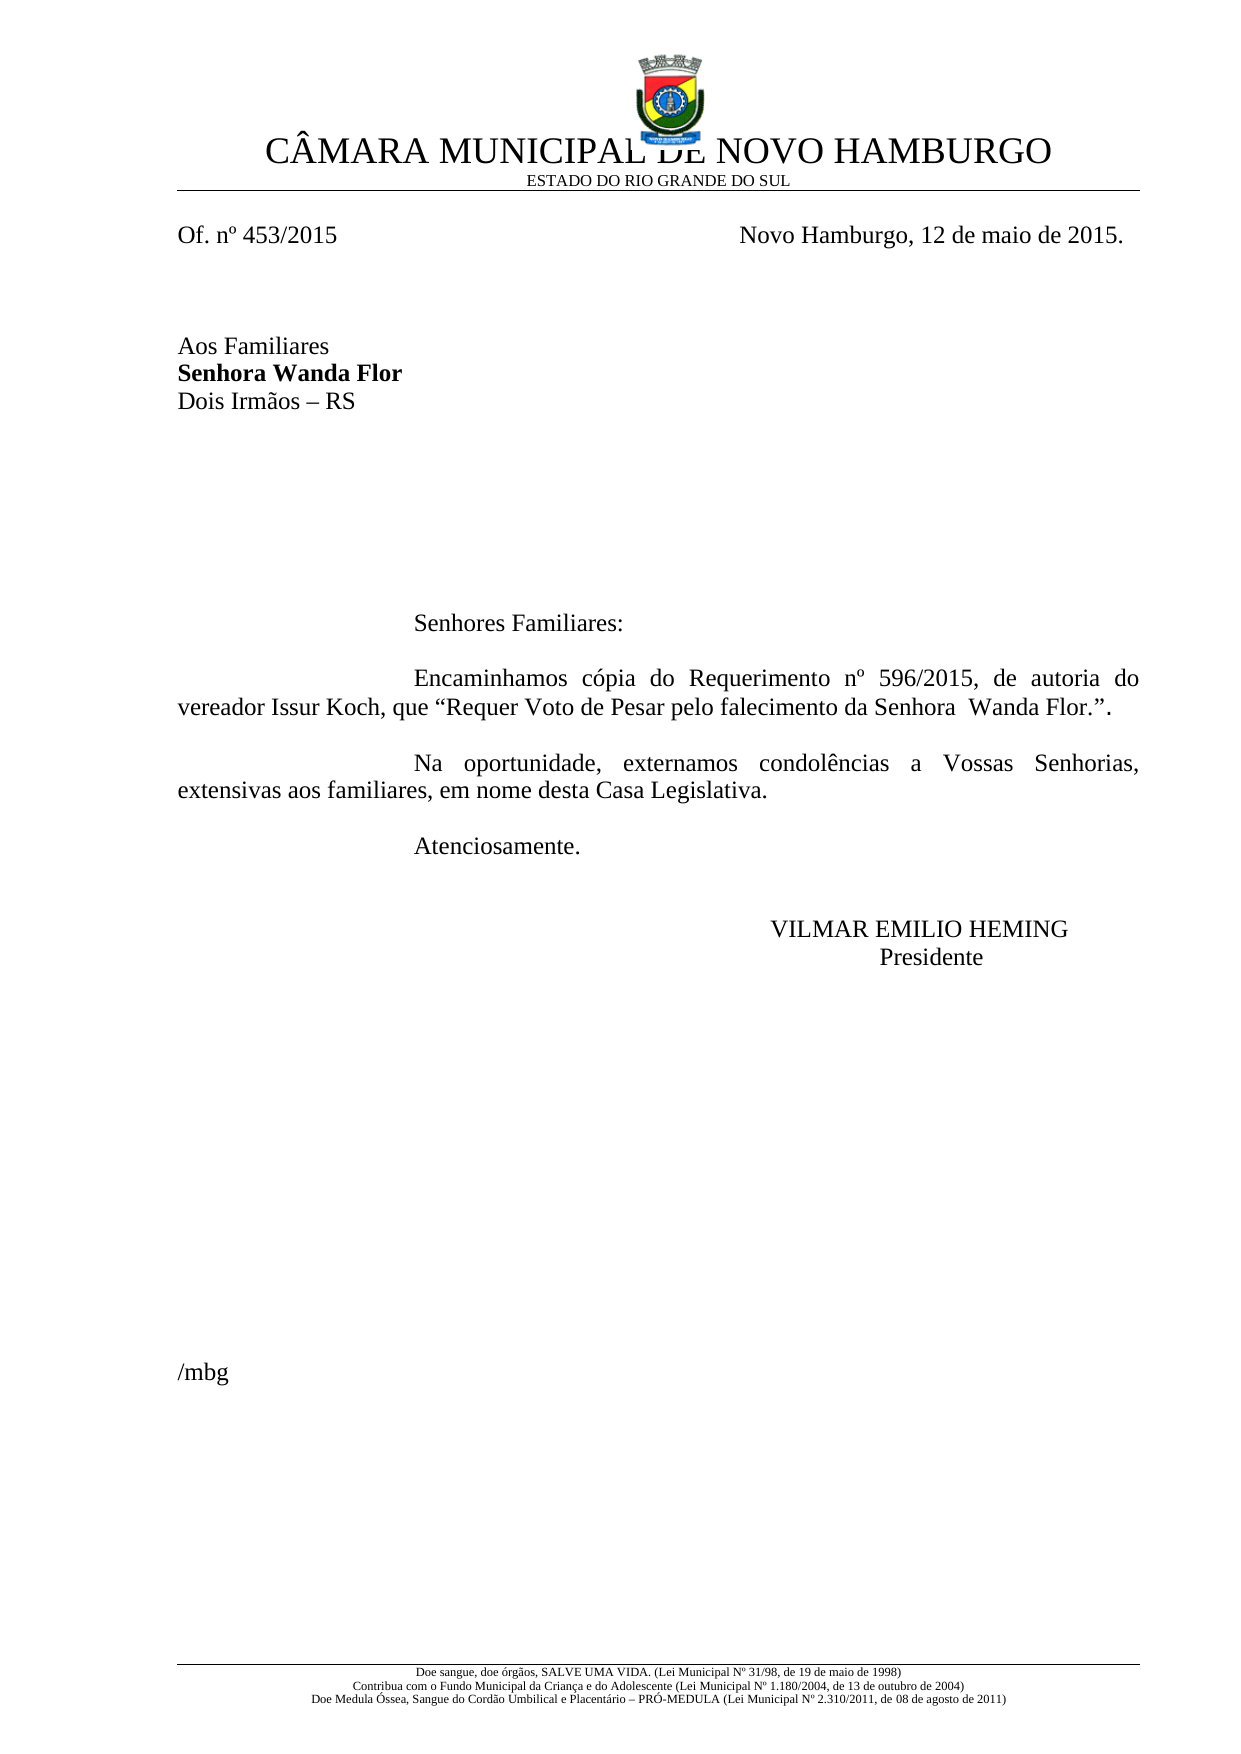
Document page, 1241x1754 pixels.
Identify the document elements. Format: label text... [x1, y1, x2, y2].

text Presidente [179, 943, 1140, 971]
text VILMAR EMILIO HEMING [179, 915, 1140, 943]
picture [630, 47, 708, 150]
text Aos Familiares [177, 332, 1140, 359]
text Na oportunidade, externamos condolências a Vossas Senhorias, extensivas aos familiares, em nome desta Casa Legislativa. [177, 749, 1140, 804]
text Of. nº 453/2015 Novo Hamburgo, 12 de maio de 2015. [177, 221, 1140, 249]
text Senhores Familiares: [177, 609, 1140, 637]
text Dois Irmãos – RS [177, 387, 1140, 415]
text Senhora Wanda Flor [177, 359, 1140, 387]
text /mbg [177, 1358, 1140, 1386]
text Atenciosamente. [177, 832, 1140, 860]
text Encaminhamos cópia do Requerimento nº 596/2015, de autoria do vereador Issur Koch, que “Requer Voto de Pesar pelo falecimento da Senhora Wanda Flor.”. [177, 664, 1140, 721]
